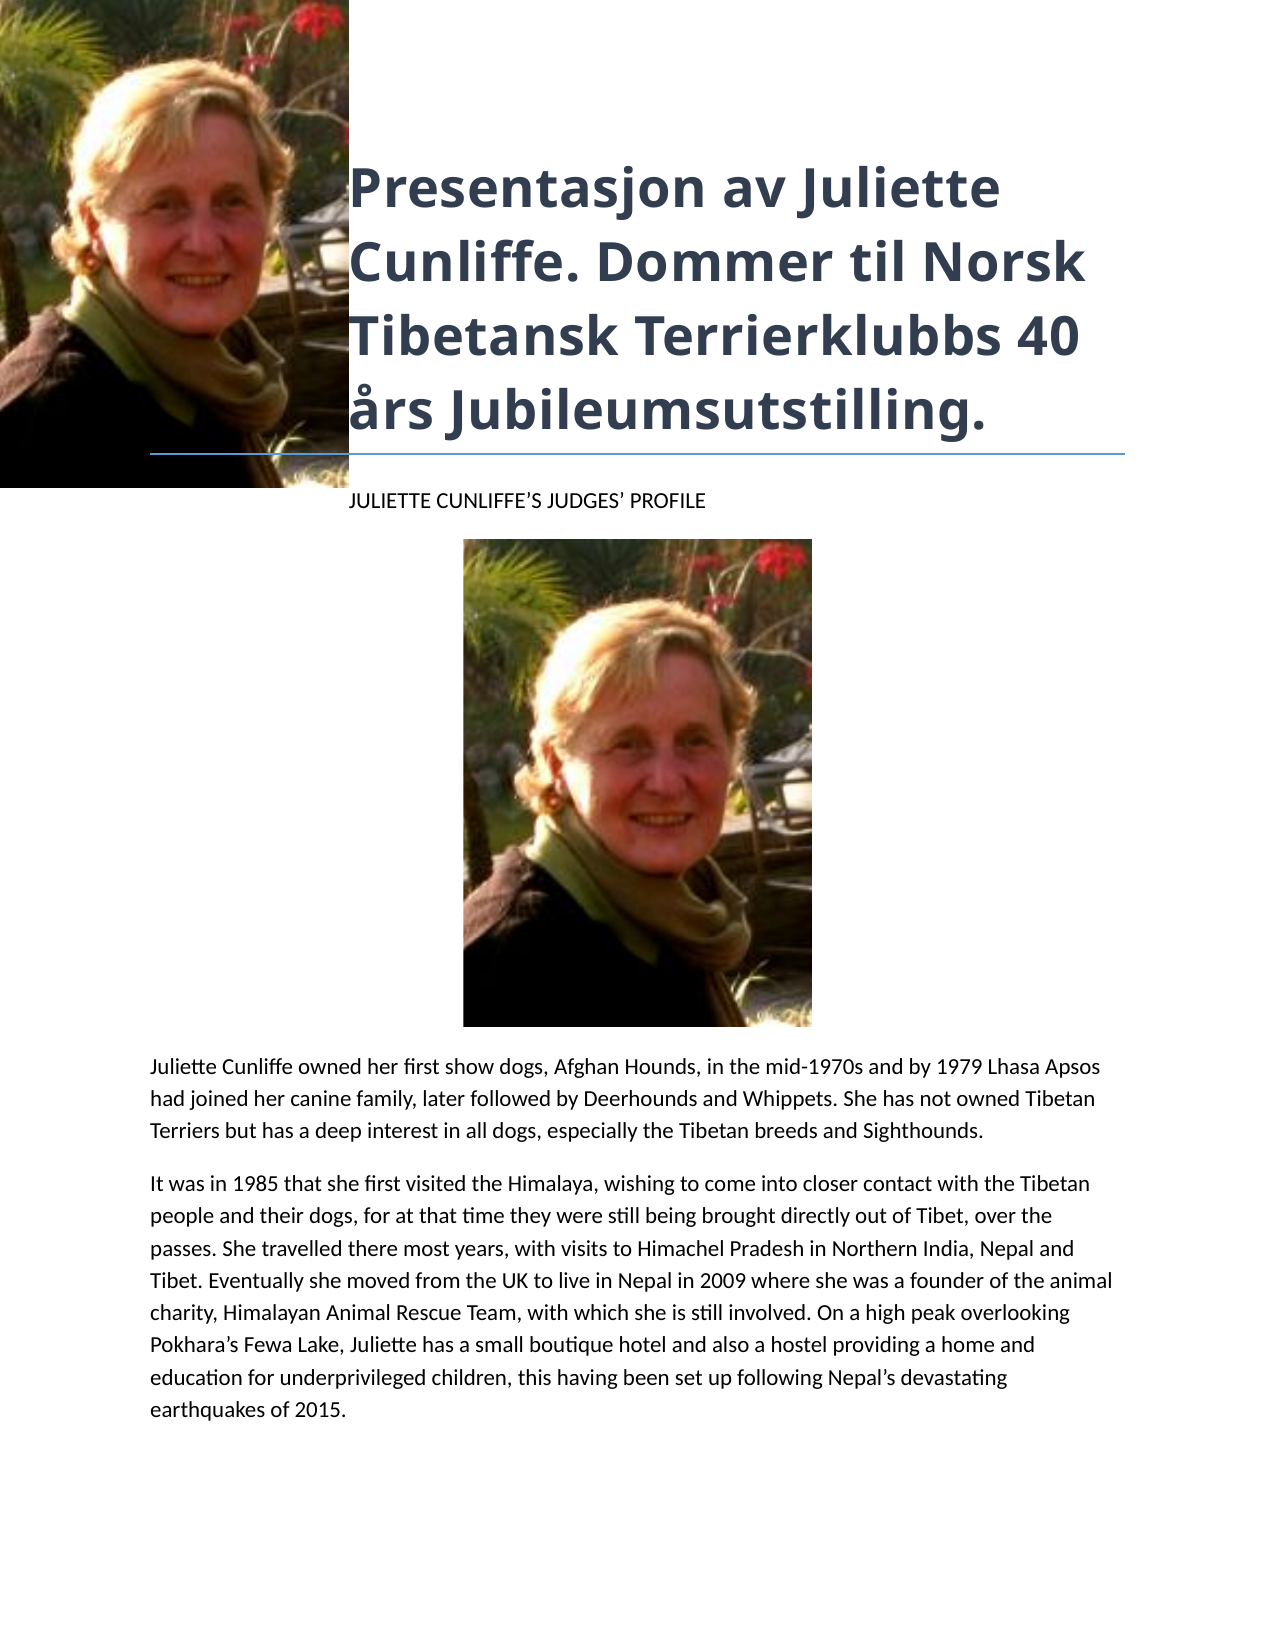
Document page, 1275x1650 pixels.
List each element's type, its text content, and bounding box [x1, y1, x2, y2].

picture [0, 0, 349, 488]
text Juliette Cunliffe owned her first show dogs, Afghan Hounds, in the mid-1970s and by 1979 Lhasa Apsos had joined her canine family, later followed by Deerhounds and Whippets. She has not owned Tibetan Terriers but has a deep interest in all dogs, especially the Tibetan breeds and Sighthounds. [150, 1052, 1125, 1144]
picture [463, 539, 812, 1027]
title Presentasjon av Juliette Cunliffe. Dommer til Norsk Tibetansk Terrierklubbs 40 års Jubileumsutstilling. [349, 150, 1125, 453]
text JULIETTE CUNLIFFE’S JUDGES’ PROFILE [150, 487, 1125, 515]
text It was in 1985 that she first visited the Himalaya, wishing to come into closer contact with the Tibetan people and their dogs, for at that time they were still being brought directly out of Tibet, over the passes. She travelled there most years, with visits to Himachel Pradesh in Northern India, Nepal and Tibet. Eventually she moved from the UK to live in Nepal in 2009 where she was a founder of the animal charity, Himalayan Animal Rescue Team, with which she is still involved. On a high peak overlooking Pokhara’s Fewa Lake, Juliette has a small boutique hotel and also a hostel providing a home and education for underprivileged children, this having been set up following Nepal’s devastating earthquakes of 2015. [150, 1169, 1125, 1423]
